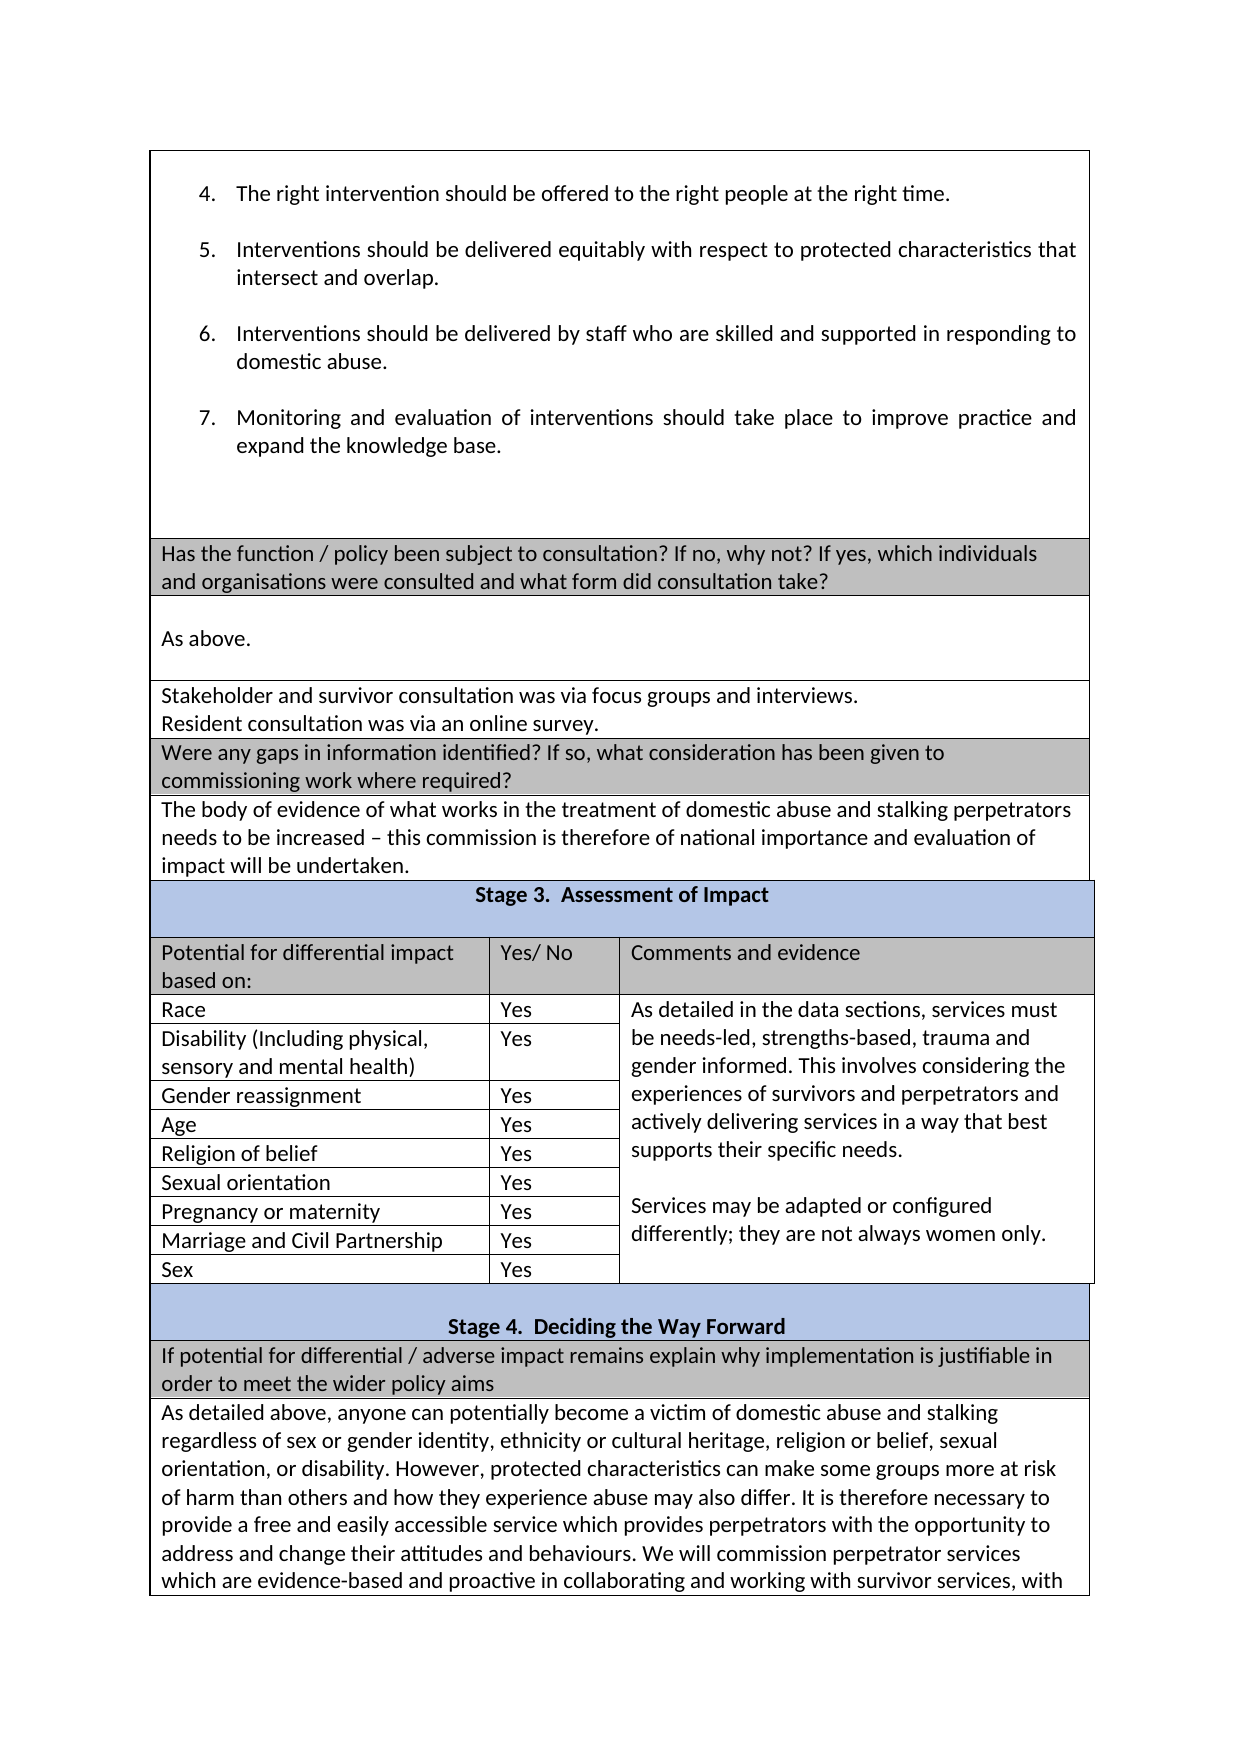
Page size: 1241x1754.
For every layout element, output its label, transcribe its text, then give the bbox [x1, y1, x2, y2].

table_cell [1090, 738, 1094, 794]
table_cell In developing her Police and Crime Plan, the PCC undertook a programme of consultation with a range of stakeholders via a questionnaire during focus group meetings with police, education, councils, young people and experts in providing support to victims of crimes, including domestic abuse and rape. A resident survey was also carried out with 2,593 responses. It was clear from this engagement the PCC should include within her priorities: Preventing Violence Against Women and Girls and Protecting People from Harm. These priorities and actions within informed the application to the Home Office for funding to commission services to reduce harm from perpetrators and increase the safety of survivors of domestic abuse and stalking. In developing our strategic and operational focus on individuals responsible for using harmful and abusive behaviours and truly partnering with survivors through a strengths-based and trauma-informed approach, we have followed best practice detailed in the Surrey Gold Standard Coercive and Controlling Behaviour Framework. The Framework is based on the research of leading experts in this field and was developed in consultation with the Surrey Domestic Abuse Partnership’s Survivor Steering Group. In 2023, Surrey County Council has conducted a needs assessment to inform the delivery of domestic abuse services by exploring the needs of adult and child survivors and perpetrators of domestic abuse. This included consultation with stakeholders and survivors through focus groups and interviews. We have also considered research funded by the Home Office under the Domestic Abuse Perpetrator Research Fund 20/21. The aim of this research was to better understand who perpetrators of DA are and how they came to be and offers suggestions for how current interventions might be strengthened in light of this understanding. We will be seeking to commission services which delivers against the Home Office Standards for Domestic Abuse Perpetrator Interventions, detailed below, which will be detailed in our service specification: The priority outcome for perpetrator interventions should be enhanced safety and freedom (space for action) for all victim-survivors, including children. Interventions should be located within a wider co-ordinated community response in which all agencies share the responsibility of holding abusive behaviour in view, enabling change in perpetrators and enhancing the safety and freedom (space for action) of victim-survivors and their children. Interventions should hold perpetrators to account, whilst treating them with respect, and offering opportunities to choose to change. The right intervention should be offered to the right people at the right time. Interventions should be delivered equitably with respect to protected characteristics that intersect and overlap. Interventions should be delivered by staff who are skilled and supported in responding to domestic abuse. Monitoring and evaluation of interventions should take place to improve practice and expand the knowledge base. [151, 151, 1089, 538]
table_cell Has the function / policy been subject to consultation? If no, why not? If yes, which individuals and organisations were consulted and what form did consultation take? [151, 539, 1089, 595]
table_cell Sex [151, 1255, 489, 1283]
table_cell Religion of belief [151, 1139, 489, 1167]
table_cell Comments and evidence [620, 938, 1094, 994]
table_cell Were any gaps in information identified? If so, what consideration has been given to commissioning work where required? [151, 739, 1089, 794]
table_cell Stakeholder and survivor consultation was via focus groups and interviews. Resident consultation was via an online survey. [151, 681, 1089, 737]
table_cell Yes/ No [490, 938, 619, 994]
table_cell [1090, 595, 1094, 680]
table_cell Pregnancy or maternity [151, 1197, 489, 1225]
table_cell Disability (Including physical, sensory and mental health) [151, 1024, 489, 1080]
table_cell [1090, 1340, 1094, 1397]
table_cell [1090, 680, 1094, 737]
table_cell Race [151, 995, 489, 1023]
table_cell Yes [490, 1168, 619, 1196]
table_cell Yes [490, 1197, 619, 1225]
table_cell Yes [490, 1255, 619, 1283]
table_cell As detailed above, anyone can potentially become a victim of domestic abuse and stalking regardless of sex or gender identity, ethnicity or cultural heritage, religion or belief, sexual orientation, or disability. However, protected characteristics can make some groups more at risk of harm than others and how they experience abuse may also differ. It is therefore necessary to provide a free and easily accessible service which provides perpetrators with the opportunity to address and change their attitudes and behaviours. We will commission perpetrator services which are evidence-based and proactive in collaborating and working with survivor services, with [151, 1399, 1089, 1595]
table_cell As detailed in the data sections, services must be needs-led, strengths-based, trauma and gender informed. This involves considering the experiences of survivors and perpetrators and actively delivering services in a way that best supports their specific needs. Services may be adapted or configured differently; they are not always women only. [620, 995, 1094, 1283]
table_cell Stage 4. Deciding the Way Forward [151, 1284, 1089, 1340]
table_cell Yes [490, 995, 619, 1023]
table_cell [1090, 795, 1094, 879]
table_cell Yes [490, 1024, 619, 1080]
table_cell Potential for differential impact based on: [151, 938, 489, 994]
table_cell Yes [490, 1110, 619, 1138]
table_cell Yes [490, 1081, 619, 1109]
table_cell Sexual orientation [151, 1168, 489, 1196]
table_cell [1090, 538, 1094, 595]
table_cell Yes [490, 1139, 619, 1167]
table_cell Age [151, 1110, 489, 1138]
table_cell Gender reassignment [151, 1081, 489, 1109]
table_cell [1090, 1284, 1094, 1340]
table_cell The body of evidence of what works in the treatment of domestic abuse and stalking perpetrators needs to be increased – this commission is therefore of national importance and evaluation of impact will be undertaken. [151, 796, 1089, 879]
table_cell As above. [151, 596, 1089, 680]
table_cell [1090, 1398, 1094, 1595]
table_cell Yes [490, 1226, 619, 1254]
table_cell If potential for differential / adverse impact remains explain why implementation is justifiable in order to meet the wider policy aims [151, 1341, 1089, 1397]
table_cell Stage 3. Assessment of Impact [151, 881, 1094, 937]
table_cell [1090, 150, 1094, 538]
table_cell Marriage and Civil Partnership [151, 1226, 489, 1254]
